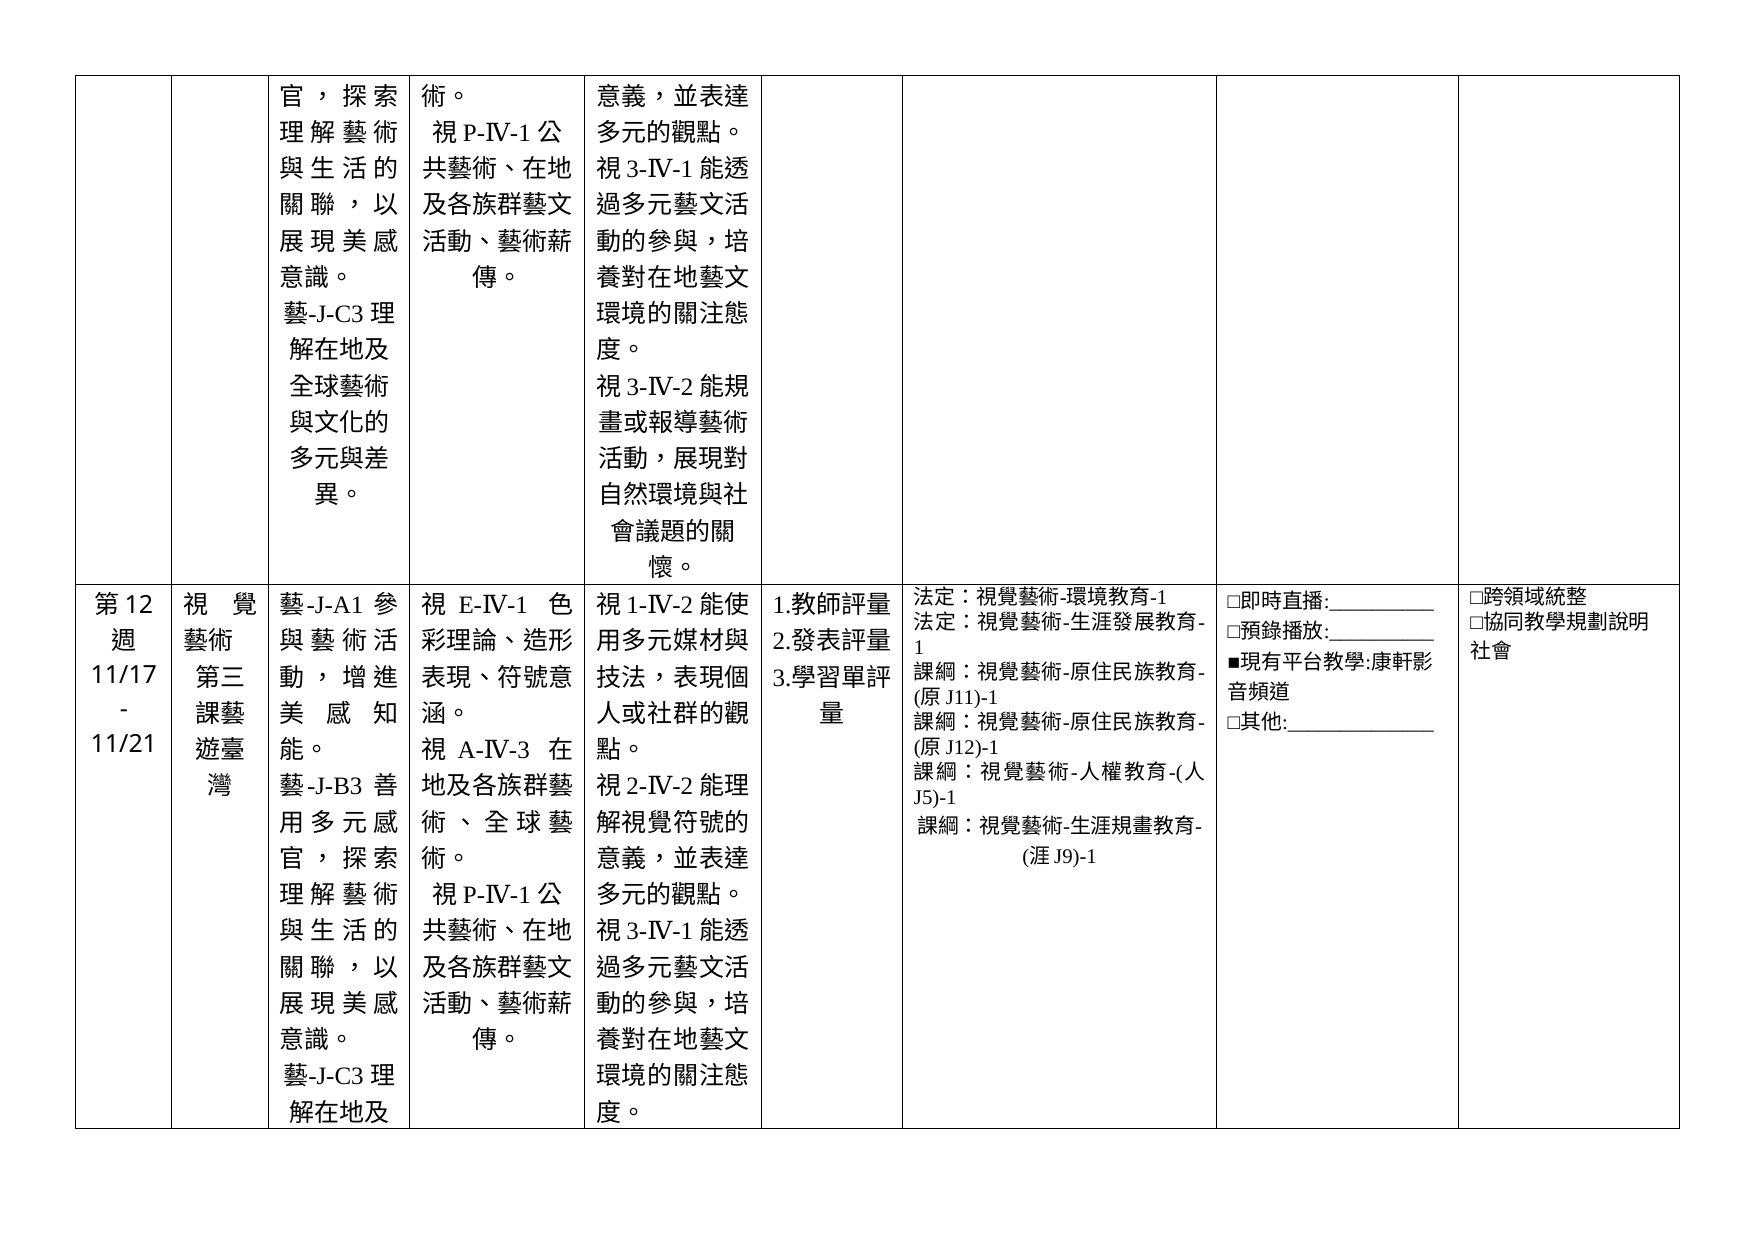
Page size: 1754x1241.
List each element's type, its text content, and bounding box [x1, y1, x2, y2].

table_cell □即時直播:__________ □預錄播放:__________ ■現有平台教學:康軒影音頻道 □其他:______________ [1217, 585, 1458, 1128]
table_cell 視E-Ⅳ-1 色彩理論、造形表現、符號意涵。 視A-Ⅳ-3 在地及各族群藝術、全球藝術。 視P-Ⅳ-1 公共藝術、在地及各族群藝文活動、藝術薪傳。 [410, 585, 584, 1128]
table_cell 意義，並表達多元的觀點。 視3-Ⅳ-1 能透過多元藝文活動的參與，培養對在地藝文環境的關注態度。 視3-Ⅳ-2 能規畫或報導藝術活動，展現對自然環境與社會議題的關懷。 [585, 76, 761, 583]
table_cell 藝-J-A1 參與藝術活動，增進美感知能。 藝-J-B3 善用多元感官，探索理解藝術與生活的關聯，以展現美感意識。 藝-J-C3 理解在地及 [269, 585, 409, 1128]
table_cell 1.教師評量 2.發表評量 3.學習單評量 [762, 585, 902, 1128]
table_cell [1459, 76, 1679, 583]
table_cell 第12週 11/17-11/21 [76, 585, 171, 1128]
table_cell 法定：視覺藝術-環境教育-1 法定：視覺藝術-生涯發展教育-1 課綱：視覺藝術-原住民族教育-(原J11)-1 課綱：視覺藝術-原住民族教育-(原J12)-1 課綱：視覺藝術-人權教育-(人J5)-1 課綱：視覺藝術-生涯規畫教育-(涯J9)-1 [903, 585, 1216, 1128]
table_cell [172, 76, 268, 583]
table_cell 術。 視P-Ⅳ-1 公共藝術、在地及各族群藝文活動、藝術薪傳。 [410, 76, 584, 583]
table_cell 視1-Ⅳ-2 能使用多元媒材與技法，表現個人或社群的觀點。 視2-Ⅳ-2 能理解視覺符號的意義，並表達多元的觀點。 視3-Ⅳ-1 能透過多元藝文活動的參與，培養對在地藝文環境的關注態度。 [585, 585, 761, 1128]
table_cell [903, 76, 1216, 583]
table_cell [1217, 76, 1458, 583]
table_cell [762, 76, 902, 583]
table_cell 視覺藝術 第三課藝遊臺灣 [172, 585, 268, 1128]
table_cell □跨領域統整 □協同教學規劃說明 社會 [1459, 585, 1679, 1128]
table_cell 官，探索理解藝術與生活的關聯，以展現美感意識。 藝-J-C3 理解在地及全球藝術與文化的多元與差異。 [269, 76, 409, 583]
table_cell [76, 76, 171, 583]
